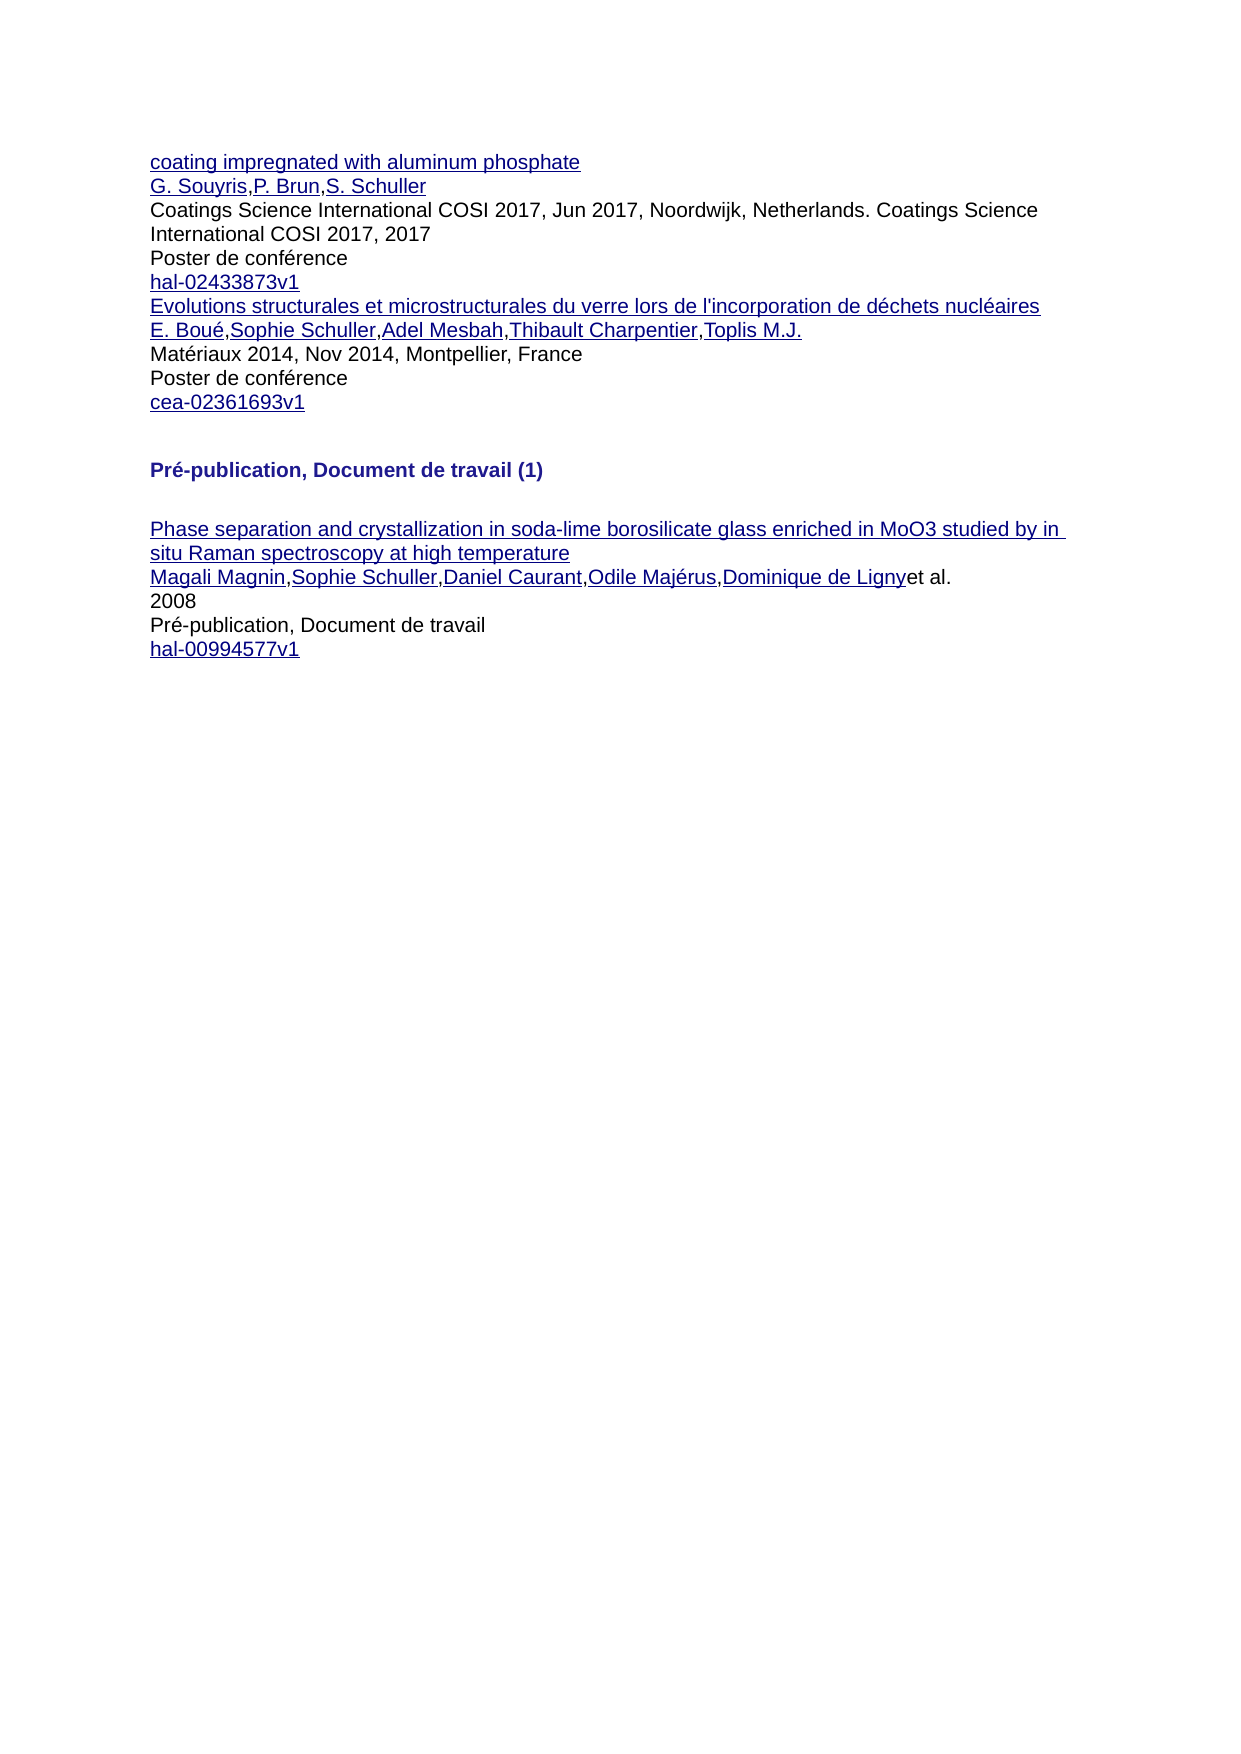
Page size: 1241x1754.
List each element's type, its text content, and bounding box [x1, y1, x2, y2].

table_cell Influence of impregnation parameters on the structure and properties of plasma sprayed alumina coating impregnated with aluminum phosphate G. Souyris,P. Brun,S. Schuller Coatings Science International COSI 2017, Jun 2017, Noordwijk, Netherlands. Coatings Science International COSI 2017, 2017 Poster de conférence hal-02433873v1 [150, 150, 1090, 294]
subtitle Pré-publication, Document de travail (1) [150, 458, 1090, 482]
table_cell Evolutions structurales et microstructurales du verre lors de l'incorporation de déchets nucléaires E. Boué,Sophie Schuller,Adel Mesbah,Thibault Charpentier,Toplis M.J. Matériaux 2014, Nov 2014, Montpellier, France Poster de conférence cea-02361693v1 [150, 294, 1090, 413]
table_header Phase separation and crystallization in soda-lime borosilicate glass enriched in MoO3 studied by in situ Raman spectroscopy at high temperature Magali Magnin,Sophie Schuller,Daniel Caurant,Odile Majérus,Dominique de Lignyet al. 2008 Pré-publication, Document de travail hal-00994577v1 [150, 517, 1090, 660]
